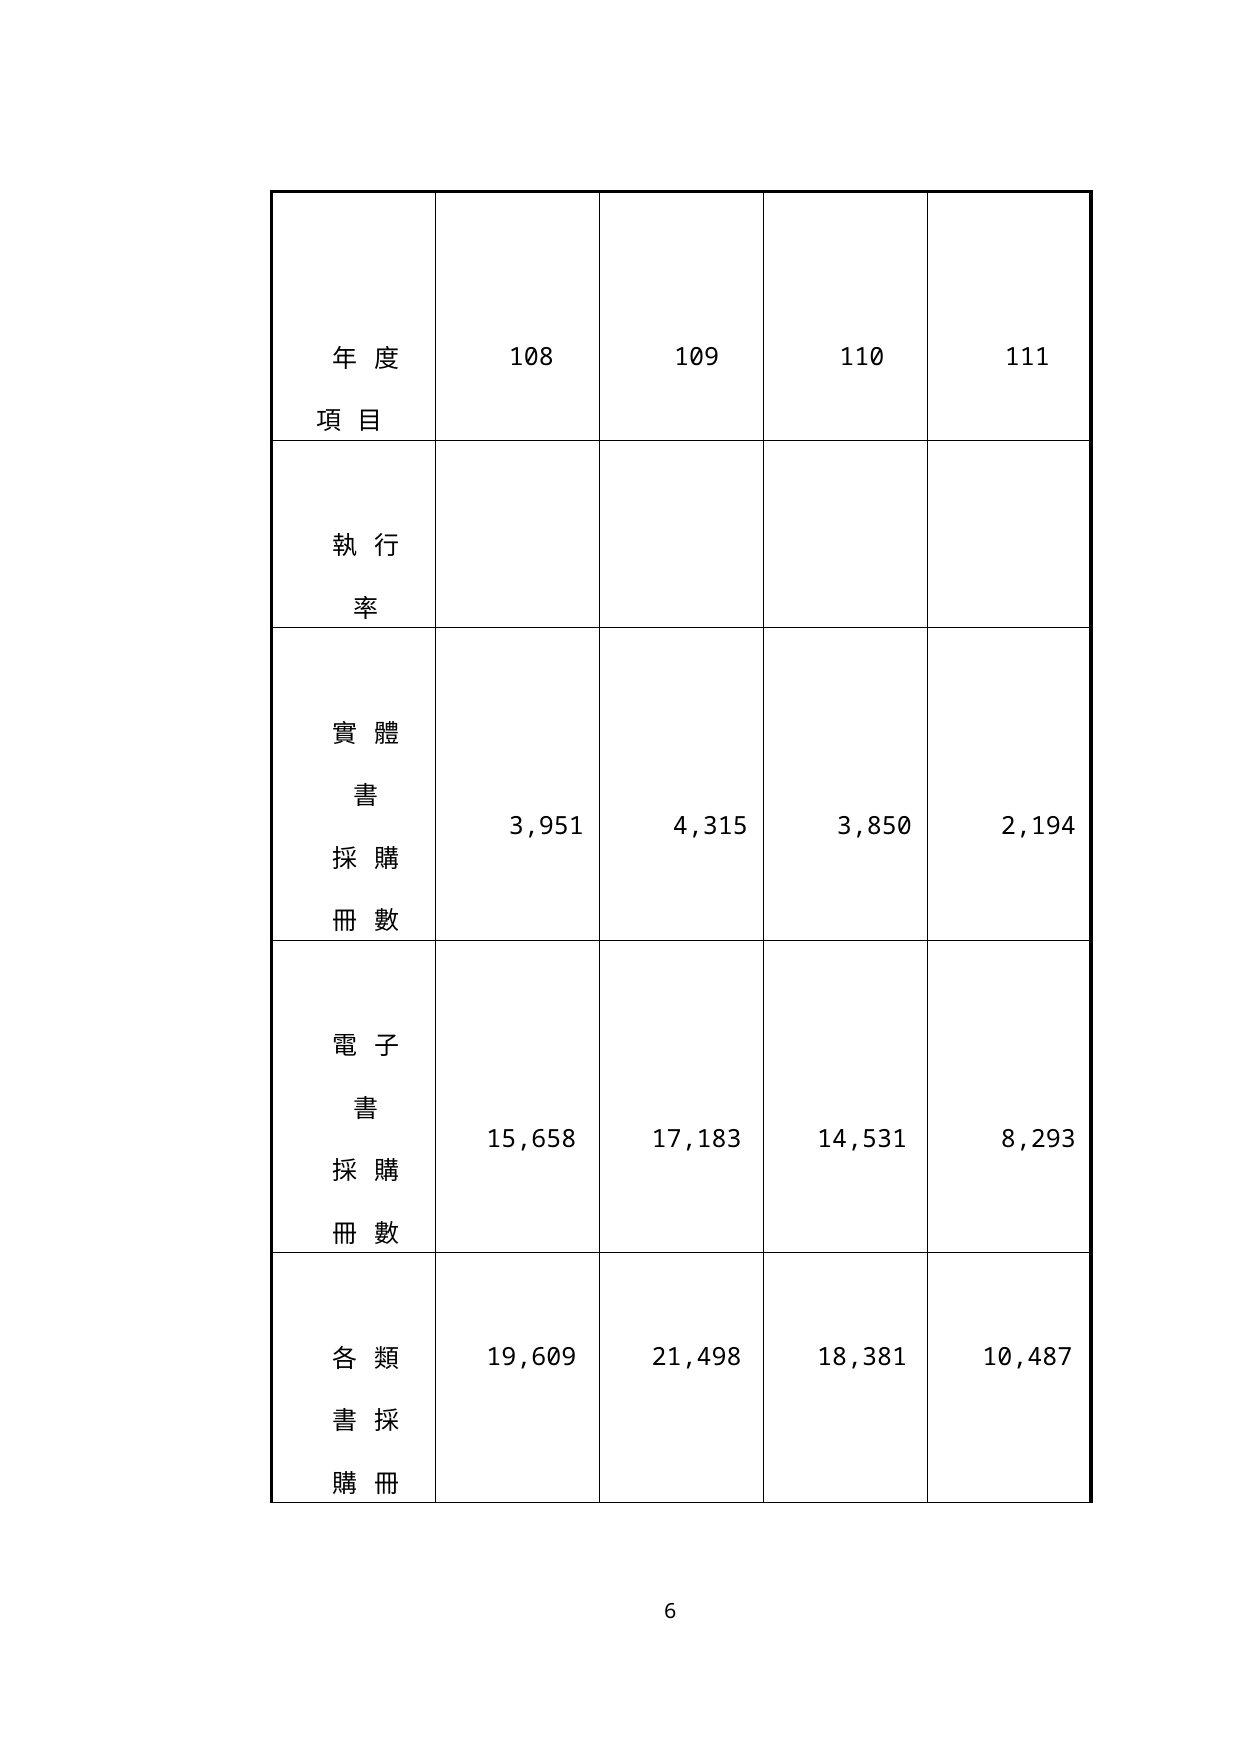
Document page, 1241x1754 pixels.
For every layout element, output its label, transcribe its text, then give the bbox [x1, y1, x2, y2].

table_cell [600, 441, 763, 627]
table_header 109 [600, 193, 763, 439]
table_cell 14,531 [764, 941, 927, 1252]
table_cell 各類書採購冊 [273, 1253, 435, 1502]
table_header 111 [928, 193, 1089, 439]
table_header 年度 項目 [273, 193, 435, 439]
table_cell 18,381 [764, 1253, 927, 1502]
table_cell 15,658 [436, 941, 599, 1252]
table_cell 10,487 [928, 1253, 1089, 1502]
table_cell 17,183 [600, 941, 763, 1252]
table_cell 19,609 [436, 1253, 599, 1502]
table_cell 電子書 採購冊數 [273, 941, 435, 1252]
table_cell 實體書 採購冊數 [273, 628, 435, 939]
table_cell 執行率 [273, 441, 435, 627]
table_cell 3,951 [436, 628, 599, 939]
table_cell [436, 441, 599, 627]
table_cell 21,498 [600, 1253, 763, 1502]
table_cell 2,194 [928, 628, 1089, 939]
table_header 110 [764, 193, 927, 439]
table_header 108 [436, 193, 599, 439]
table_cell 4,315 [600, 628, 763, 939]
table_cell 3,850 [764, 628, 927, 939]
table_cell [764, 441, 927, 627]
table_cell 8,293 [928, 941, 1089, 1252]
table_cell [928, 441, 1089, 627]
